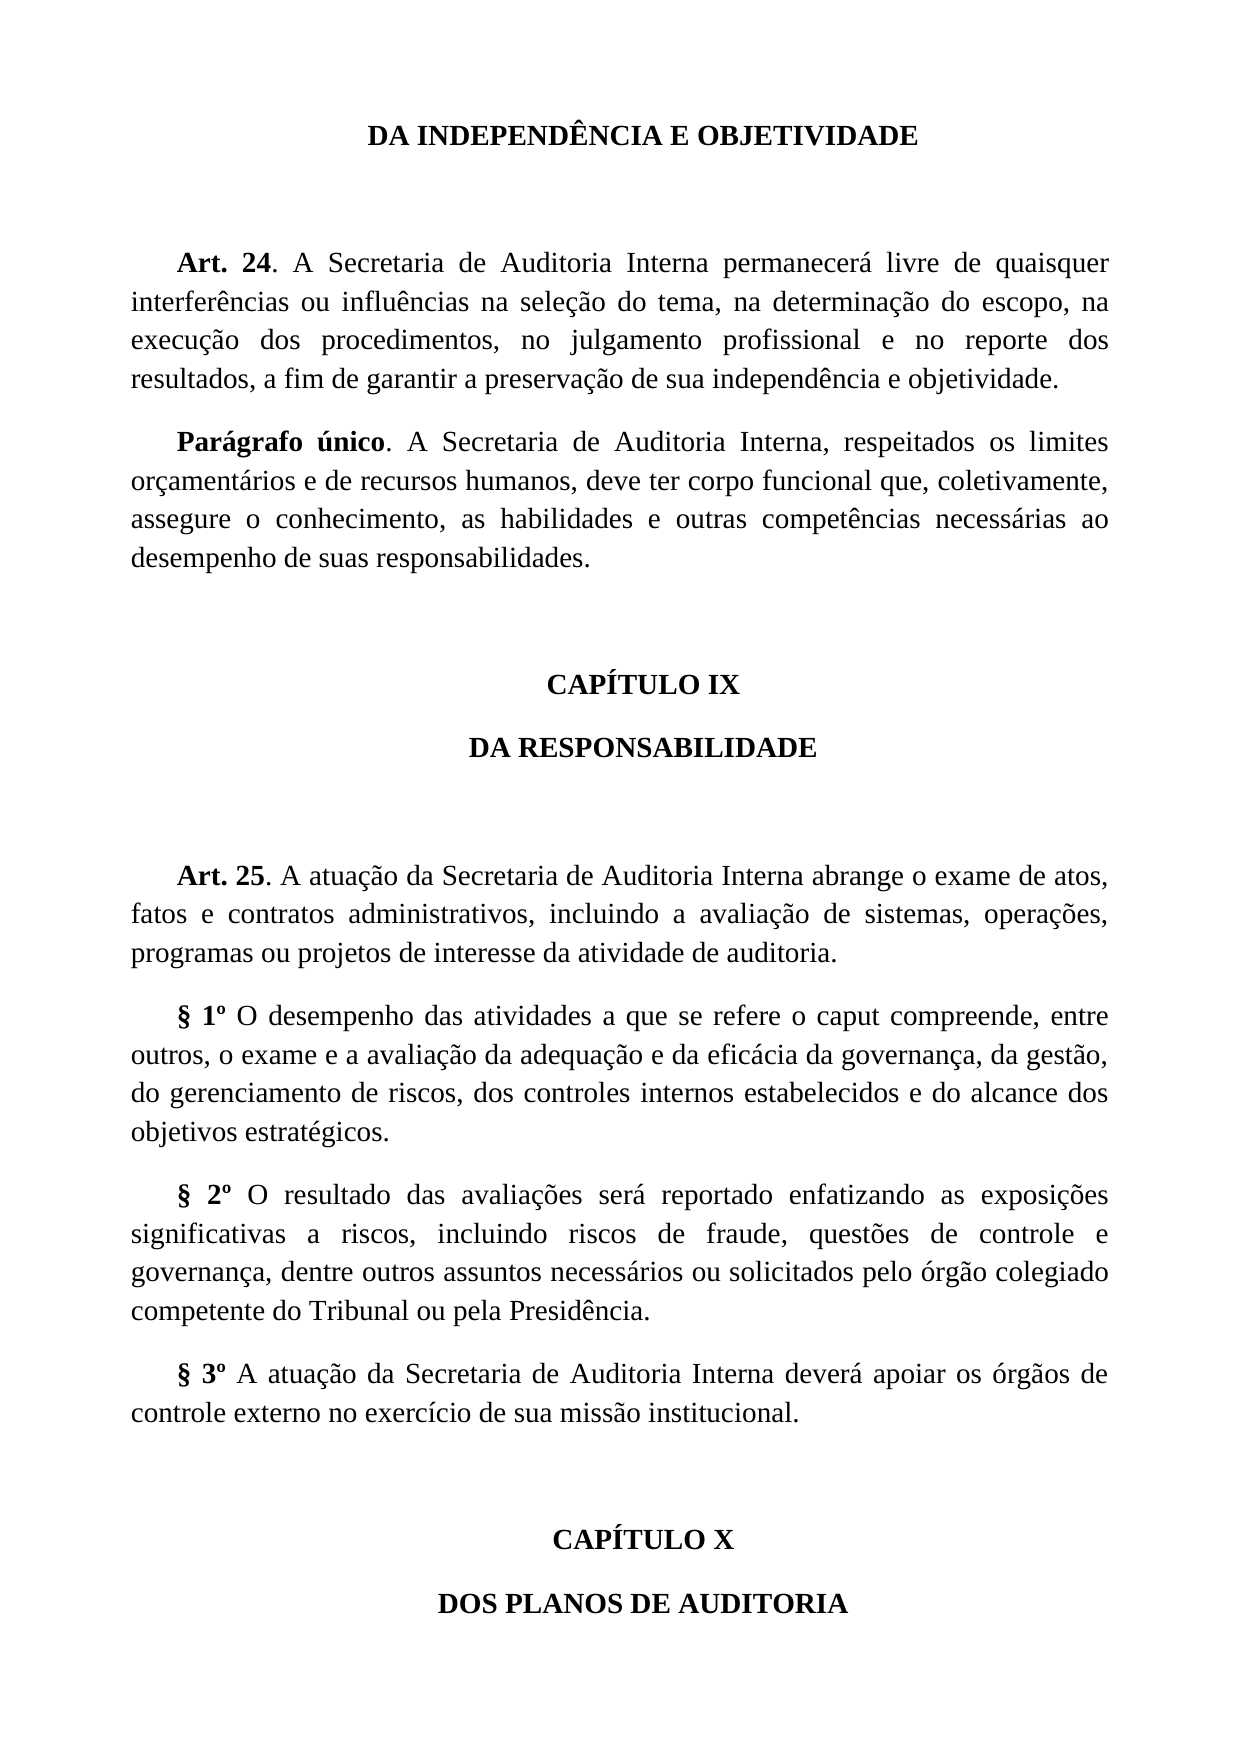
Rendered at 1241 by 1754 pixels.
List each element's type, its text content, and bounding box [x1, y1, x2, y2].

text § 3º A atuação da Secretaria de Auditoria Interna deverá apoiar os órgãos de controle externo no exercício de sua missão institucional. [131, 1357, 1110, 1429]
text Art. 25. A atuação da Secretaria de Auditoria Interna abrange o exame de atos, fatos e contratos administrativos, incluindo a avaliação de sistemas, operações, programas ou projetos de interesse da atividade de auditoria. [131, 858, 1110, 968]
text DOS PLANOS DE AUDITORIA [131, 1586, 1110, 1619]
text DA RESPONSABILIDADE [131, 731, 1110, 764]
text Parágrafo único. A Secretaria de Auditoria Interna, respeitados os limites orçamentários e de recursos humanos, deve ter corpo funcional que, coletivamente, assegure o conhecimento, as habilidades e outras competências necessárias ao desempenho de suas responsabilidades. [131, 424, 1110, 573]
text § 1º O desempenho das atividades a que se refere o caput compreende, entre outros, o exame e a avaliação da adequação e da eficácia da governança, da gestão, do gerenciamento de riscos, dos controles internos estabelecidos e do alcance dos objetivos estratégicos. [131, 998, 1110, 1147]
text DA INDEPENDÊNCIA E OBJETIVIDADE [131, 118, 1110, 152]
text CAPÍTULO IX [131, 667, 1110, 701]
text CAPÍTULO X [131, 1522, 1110, 1556]
text § 2º O resultado das avaliações será reportado enfatizando as exposições significativas a riscos, incluindo riscos de fraude, questões de controle e governança, dentre outros assuntos necessários ou solicitados pelo órgão colegiado competente do Tribunal ou pela Presidência. [131, 1177, 1110, 1327]
text Art. 24. A Secretaria de Auditoria Interna permanecerá livre de quaisquer interferências ou influências na seleção do tema, na determinação do escopo, na execução dos procedimentos, no julgamento profissional e no reporte dos resultados, a fim de garantir a preservação de sua independência e objetividade. [131, 245, 1110, 394]
